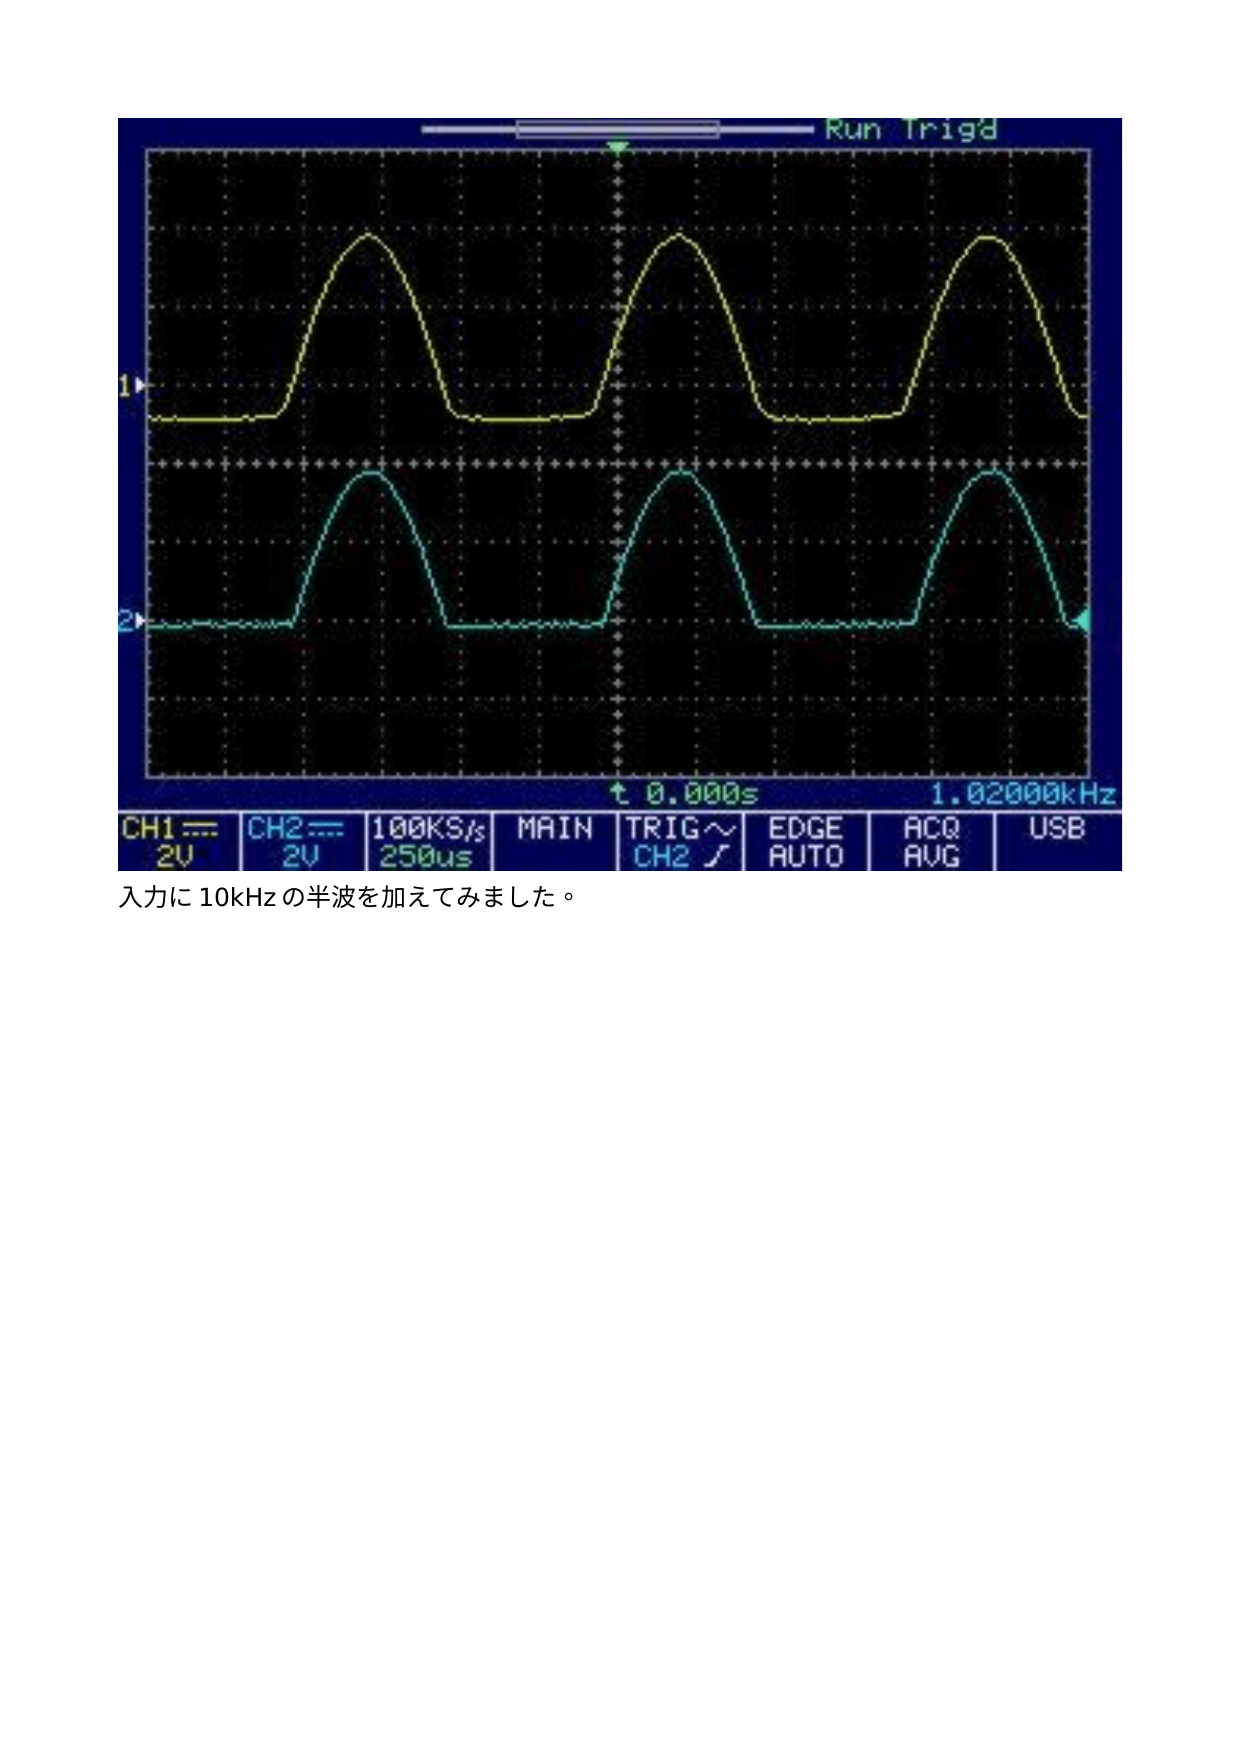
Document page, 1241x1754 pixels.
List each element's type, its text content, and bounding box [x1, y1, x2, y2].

text 入力に10kHzの半波を加えてみました。 [118, 883, 1122, 913]
picture [118, 118, 1123, 871]
